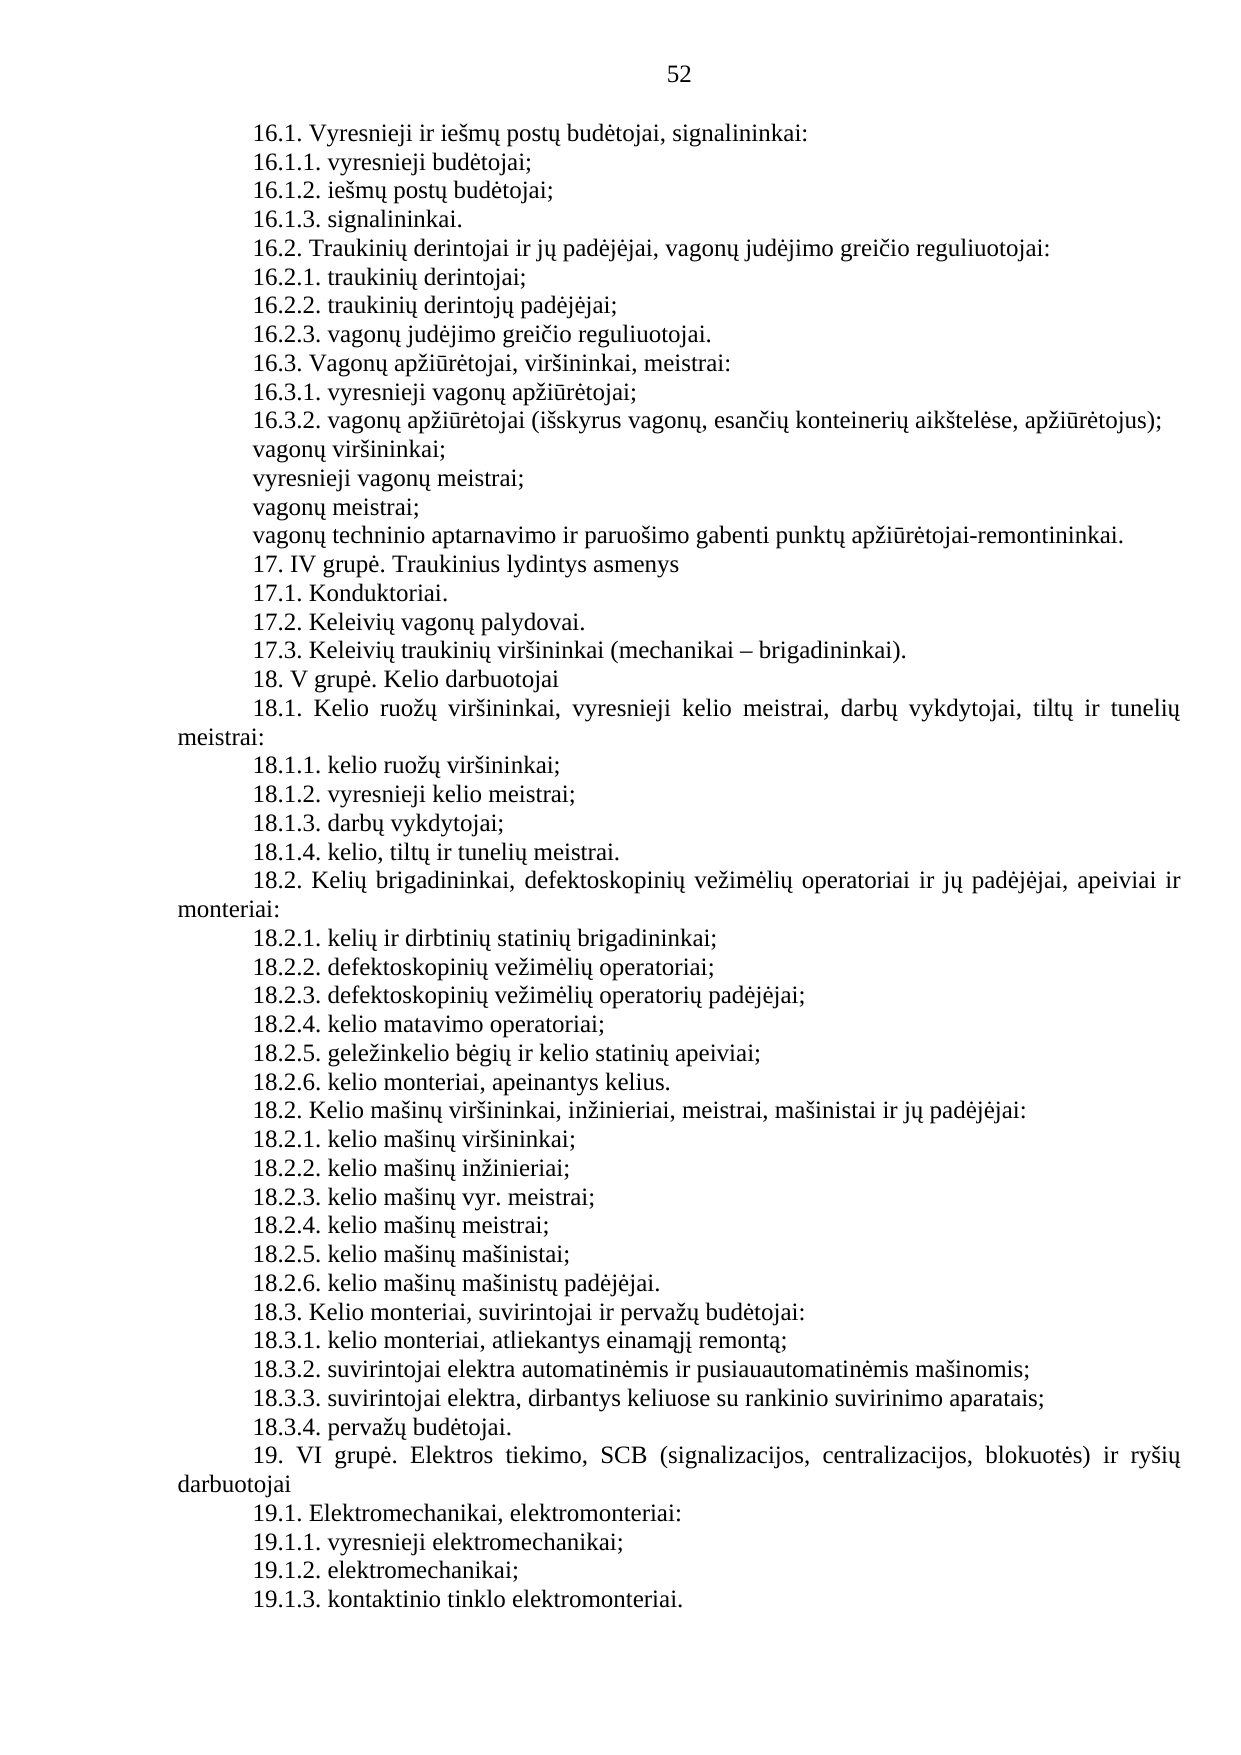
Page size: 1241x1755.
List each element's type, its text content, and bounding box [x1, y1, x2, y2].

text 18.2.5. kelio mašinų mašinistai; [177, 1239, 1181, 1268]
text 18.2.5. geležinkelio bėgių ir kelio statinių apeiviai; [177, 1038, 1181, 1067]
text 16.3.1. vyresnieji vagonų apžiūrėtojai; [177, 377, 1181, 406]
text 16.2.3. vagonų judėjimo greičio reguliuotojai. [177, 319, 1181, 348]
text 16.2.1. traukinių derintojai; [177, 262, 1181, 291]
text 19.1.2. elektromechanikai; [177, 1556, 1181, 1584]
text 19. VI grupė. Elektros tiekimo, SCB (signalizacijos, centralizacijos, blokuotės) ir ryšių darbuotojai [177, 1441, 1181, 1498]
text 16.2. Traukinių derintojai ir jų padėjėjai, vagonų judėjimo greičio reguliuotojai: [177, 233, 1181, 262]
text 17.3. Keleivių traukinių viršininkai (mechanikai – brigadininkai). [177, 636, 1181, 664]
text 18.2.1. kelių ir dirbtinių statinių brigadininkai; [177, 923, 1181, 952]
text 18.3. Kelio monteriai, suvirintojai ir pervažų budėtojai: [177, 1297, 1181, 1326]
text 18.3.1. kelio monteriai, atliekantys einamąjį remontą; [177, 1326, 1181, 1354]
text 19.1. Elektromechanikai, elektromonteriai: [177, 1498, 1181, 1527]
text 17.1. Konduktoriai. [177, 578, 1181, 607]
text 16.1.2. iešmų postų budėtojai; [177, 176, 1181, 204]
text 16.3.2. vagonų apžiūrėtojai (išskyrus vagonų, esančių konteinerių aikštelėse, apžiūrėtojus); [177, 406, 1181, 434]
text 18.3.2. suvirintojai elektra automatinėmis ir pusiauautomatinėmis mašinomis; [177, 1354, 1181, 1383]
text 18. V grupė. Kelio darbuotojai [177, 664, 1181, 693]
text 18.2.2. kelio mašinų inžinieriai; [177, 1153, 1181, 1182]
text 18.1. Kelio ruožų viršininkai, vyresnieji kelio meistrai, darbų vykdytojai, tiltų ir tunelių meistrai: [177, 693, 1181, 751]
text 18.2.4. kelio mašinų meistrai; [177, 1211, 1181, 1239]
text 16.1. Vyresnieji ir iešmų postų budėtojai, signalininkai: [177, 118, 1181, 147]
text vyresnieji vagonų meistrai; [177, 463, 1181, 492]
text 18.2. Kelių brigadininkai, defektoskopinių vežimėlių operatoriai ir jų padėjėjai, apeiviai ir monteriai: [177, 866, 1181, 923]
text 19.1.1. vyresnieji elektromechanikai; [177, 1527, 1181, 1556]
text 18.1.2. vyresnieji kelio meistrai; [177, 779, 1181, 808]
text 18.3.3. suvirintojai elektra, dirbantys keliuose su rankinio suvirinimo aparatais; [177, 1383, 1181, 1412]
text 18.2.3. defektoskopinių vežimėlių operatorių padėjėjai; [177, 981, 1181, 1009]
text 16.1.3. signalininkai. [177, 204, 1181, 233]
text 18.2.6. kelio mašinų mašinistų padėjėjai. [177, 1268, 1181, 1297]
text 18.2. Kelio mašinų viršininkai, inžinieriai, meistrai, mašinistai ir jų padėjėjai: [177, 1096, 1181, 1124]
text 18.2.4. kelio matavimo operatoriai; [177, 1009, 1181, 1038]
text 18.1.1. kelio ruožų viršininkai; [177, 751, 1181, 779]
text 18.1.3. darbų vykdytojai; [177, 808, 1181, 837]
text 18.2.6. kelio monteriai, apeinantys kelius. [177, 1067, 1181, 1096]
text 17.2. Keleivių vagonų palydovai. [177, 607, 1181, 636]
text 16.1.1. vyresnieji budėtojai; [177, 147, 1181, 176]
text 18.1.4. kelio, tiltų ir tunelių meistrai. [177, 837, 1181, 866]
text 18.2.1. kelio mašinų viršininkai; [177, 1124, 1181, 1153]
text vagonų viršininkai; [177, 434, 1181, 463]
text vagonų meistrai; [177, 492, 1181, 521]
text 16.3. Vagonų apžiūrėtojai, viršininkai, meistrai: [177, 348, 1181, 377]
text vagonų techninio aptarnavimo ir paruošimo gabenti punktų apžiūrėtojai-remontininkai. [177, 521, 1181, 549]
text 18.2.2. defektoskopinių vežimėlių operatoriai; [177, 952, 1181, 981]
text 17. IV grupė. Traukinius lydintys asmenys [177, 549, 1181, 578]
text 19.1.3. kontaktinio tinklo elektromonteriai. [177, 1584, 1181, 1613]
text 18.3.4. pervažų budėtojai. [177, 1412, 1181, 1441]
text 16.2.2. traukinių derintojų padėjėjai; [177, 291, 1181, 319]
text 18.2.3. kelio mašinų vyr. meistrai; [177, 1182, 1181, 1211]
